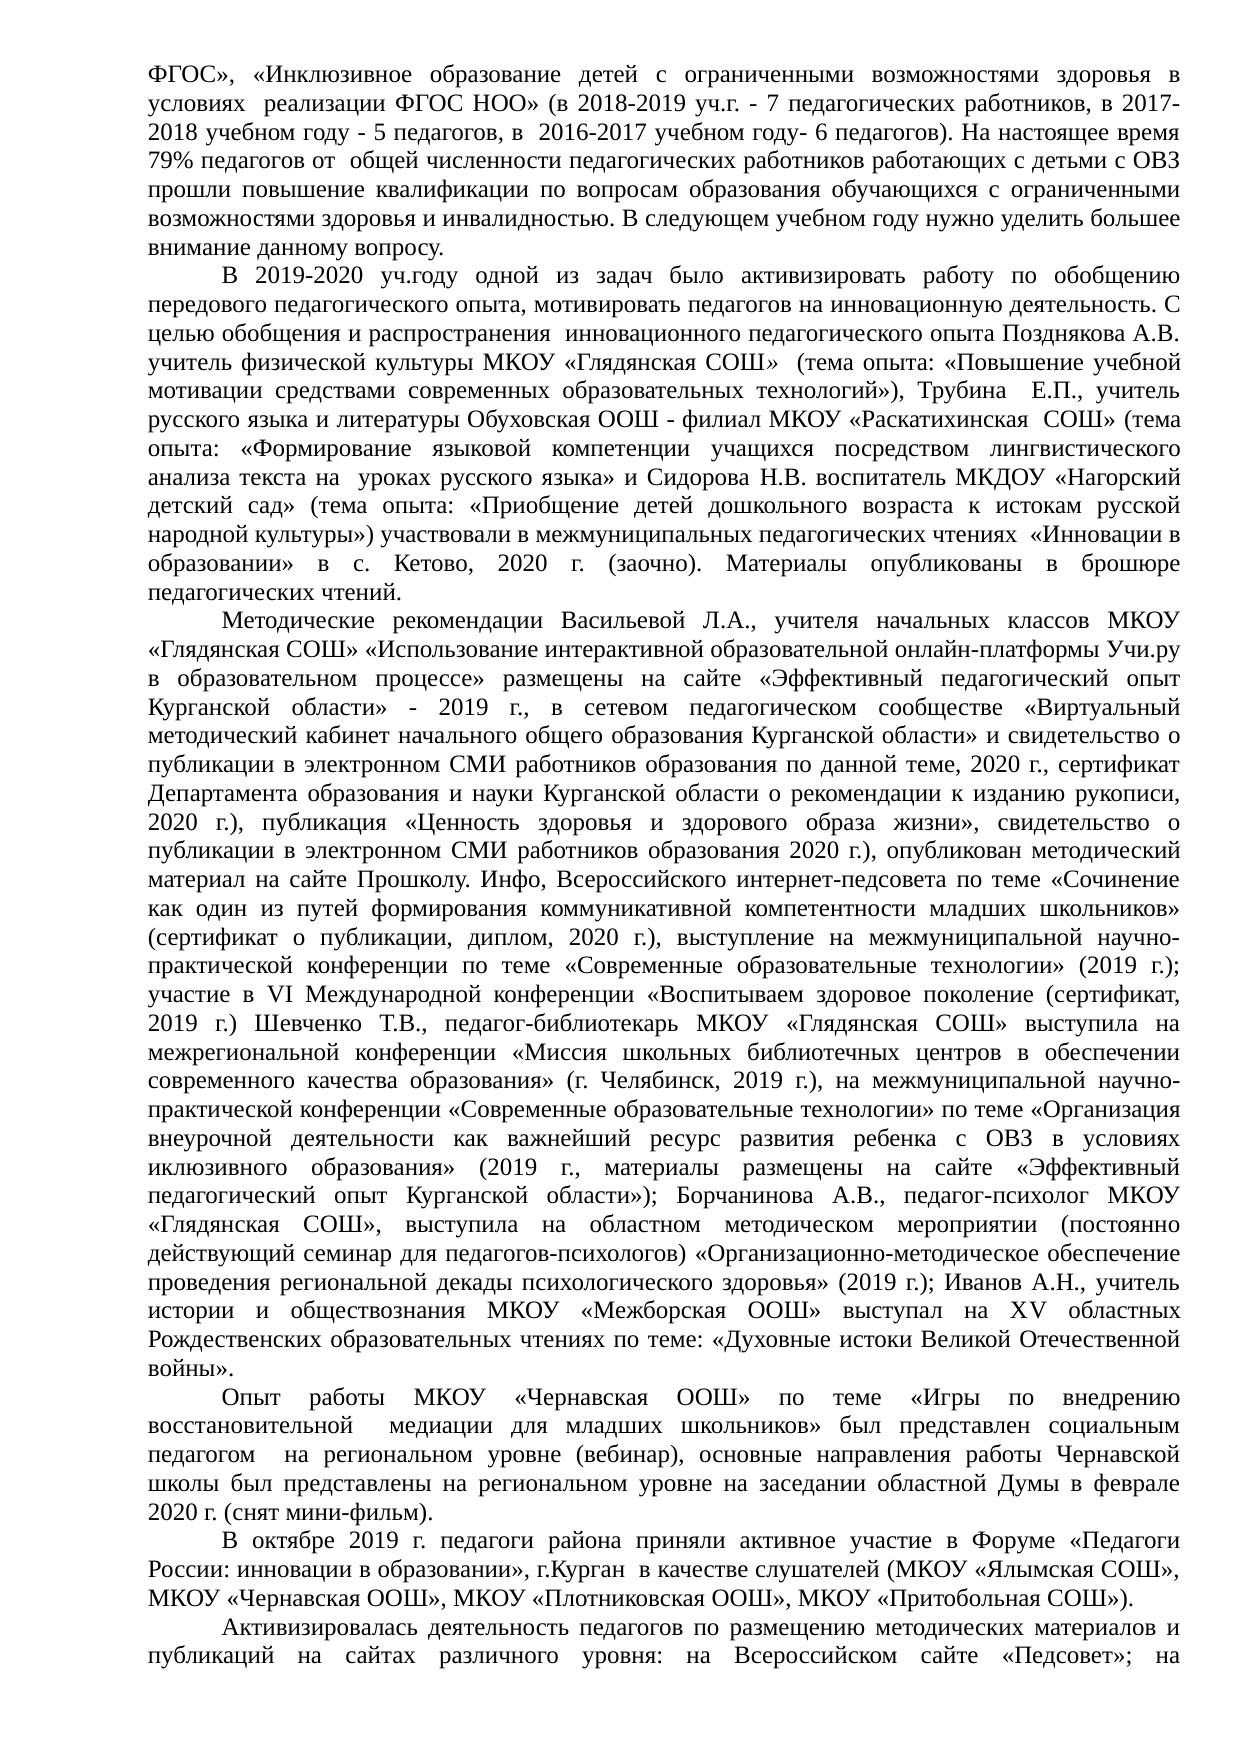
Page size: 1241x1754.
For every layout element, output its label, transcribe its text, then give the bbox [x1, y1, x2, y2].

text В октябре 2019 г. педагоги района приняли активное участие в Форуме «Педагоги России: инновации в образовании», г.Курган в качестве слушателей (МКОУ «Ялымская СОШ», МКОУ «Чернавская ООШ», МКОУ «Плотниковская ООШ», МКОУ «Притобольная СОШ»). [148, 1525, 1181, 1612]
text Опыт работы МКОУ «Чернавская ООШ» по теме «Игры по внедрению восстановительной медиации для младших школьников» был представлен социальным педагогом на региональном уровне (вебинар), основные направления работы Чернавской школы был представлены на региональном уровне на заседании областной Думы в феврале 2020 г. (снят мини-фильм). [148, 1382, 1181, 1525]
text ФГОС», «Инклюзивное образование детей с ограниченными возможностями здоровья в условиях реализации ФГОС НОО» (в 2018-2019 уч.г. - 7 педагогических работников, в 2017-2018 учебном году - 5 педагогов, в 2016-2017 учебном году- 6 педагогов). На настоящее время 79% педагогов от общей численности педагогических работников работающих с детьми с ОВЗ прошли повышение квалификации по вопросам образования обучающихся с ограниченными возможностями здоровья и инвалидностью. В следующем учебном году нужно уделить большее внимание данному вопросу. [148, 59, 1181, 260]
text Методические рекомендации Васильевой Л.А., учителя начальных классов МКОУ «Глядянская СОШ» «Использование интерактивной образовательной онлайн-платформы Учи.ру в образовательном процессе» размещены на сайте «Эффективный педагогический опыт Курганской области» - 2019 г., в сетевом педагогическом сообществе «Виртуальный методический кабинет начального общего образования Курганской области» и свидетельство о публикации в электронном СМИ работников образования по данной теме, 2020 г., сертификат Департамента образования и науки Курганской области о рекомендации к изданию рукописи, 2020 г.), публикация «Ценность здоровья и здорового образа жизни», свидетельство о публикации в электронном СМИ работников образования 2020 г.), опубликован методический материал на сайте Прошколу. Инфо, Всероссийского интернет-педсовета по теме «Сочинение как один из путей формирования коммуникативной компетентности младших школьников» (сертификат о публикации, диплом, 2020 г.), выступление на межмуниципальной научно-практической конференции по теме «Современные образовательные технологии» (2019 г.); участие в VI Международной конференции «Воспитываем здоровое поколение (сертификат, 2019 г.) Шевченко Т.В., педагог-библиотекарь МКОУ «Глядянская СОШ» выступила на межрегиональной конференции «Миссия школьных библиотечных центров в обеспечении современного качества образования» (г. Челябинск, 2019 г.), на межмуниципальной научно-практической конференции «Современные образовательные технологии» по теме «Организация внеурочной деятельности как важнейший ресурс развития ребенка с ОВЗ в условиях иклюзивного образования» (2019 г., материалы размещены на сайте «Эффективный педагогический опыт Курганской области»); Борчанинова А.В., педагог-психолог МКОУ «Глядянская СОШ», выступила на областном методическом мероприятии (постоянно действующий семинар для педагогов-психологов) «Организационно-методическое обеспечение проведения региональной декады психологического здоровья» (2019 г.); Иванов А.Н., учитель истории и обществознания МКОУ «Межборская ООШ» выступал на ХV областных Рождественских образовательных чтениях по теме: «Духовные истоки Великой Отечественной войны». [148, 605, 1181, 1382]
text Активизировалась деятельность педагогов по размещению методических материалов и публикаций на сайтах различного уровня: на Всероссийском сайте «Педсовет»; на [148, 1612, 1181, 1669]
text В 2019-2020 уч.году одной из задач было активизировать работу по обобщению передового педагогического опыта, мотивировать педагогов на инновационную деятельность. С целью обобщения и распространения инновационного педагогического опыта Позднякова А.В. учитель физической культуры МКОУ «Глядянская СОШ» (тема опыта: «Повышение учебной мотивации средствами современных образовательных технологий»), Трубина Е.П., учитель русского языка и литературы Обуховская ООШ - филиал МКОУ «Раскатихинская СОШ» (тема опыта: «Формирование языковой компетенции учащихся посредством лингвистического анализа текста на уроках русского языка» и Сидорова Н.В. воспитатель МКДОУ «Нагорский детский сад» (тема опыта: «Приобщение детей дошкольного возраста к истокам русской народной культуры») участвовали в межмуниципальных педагогических чтениях «Инновации в образовании» в с. Кетово, 2020 г. (заочно). Материалы опубликованы в брошюре педагогических чтений. [148, 260, 1181, 605]
